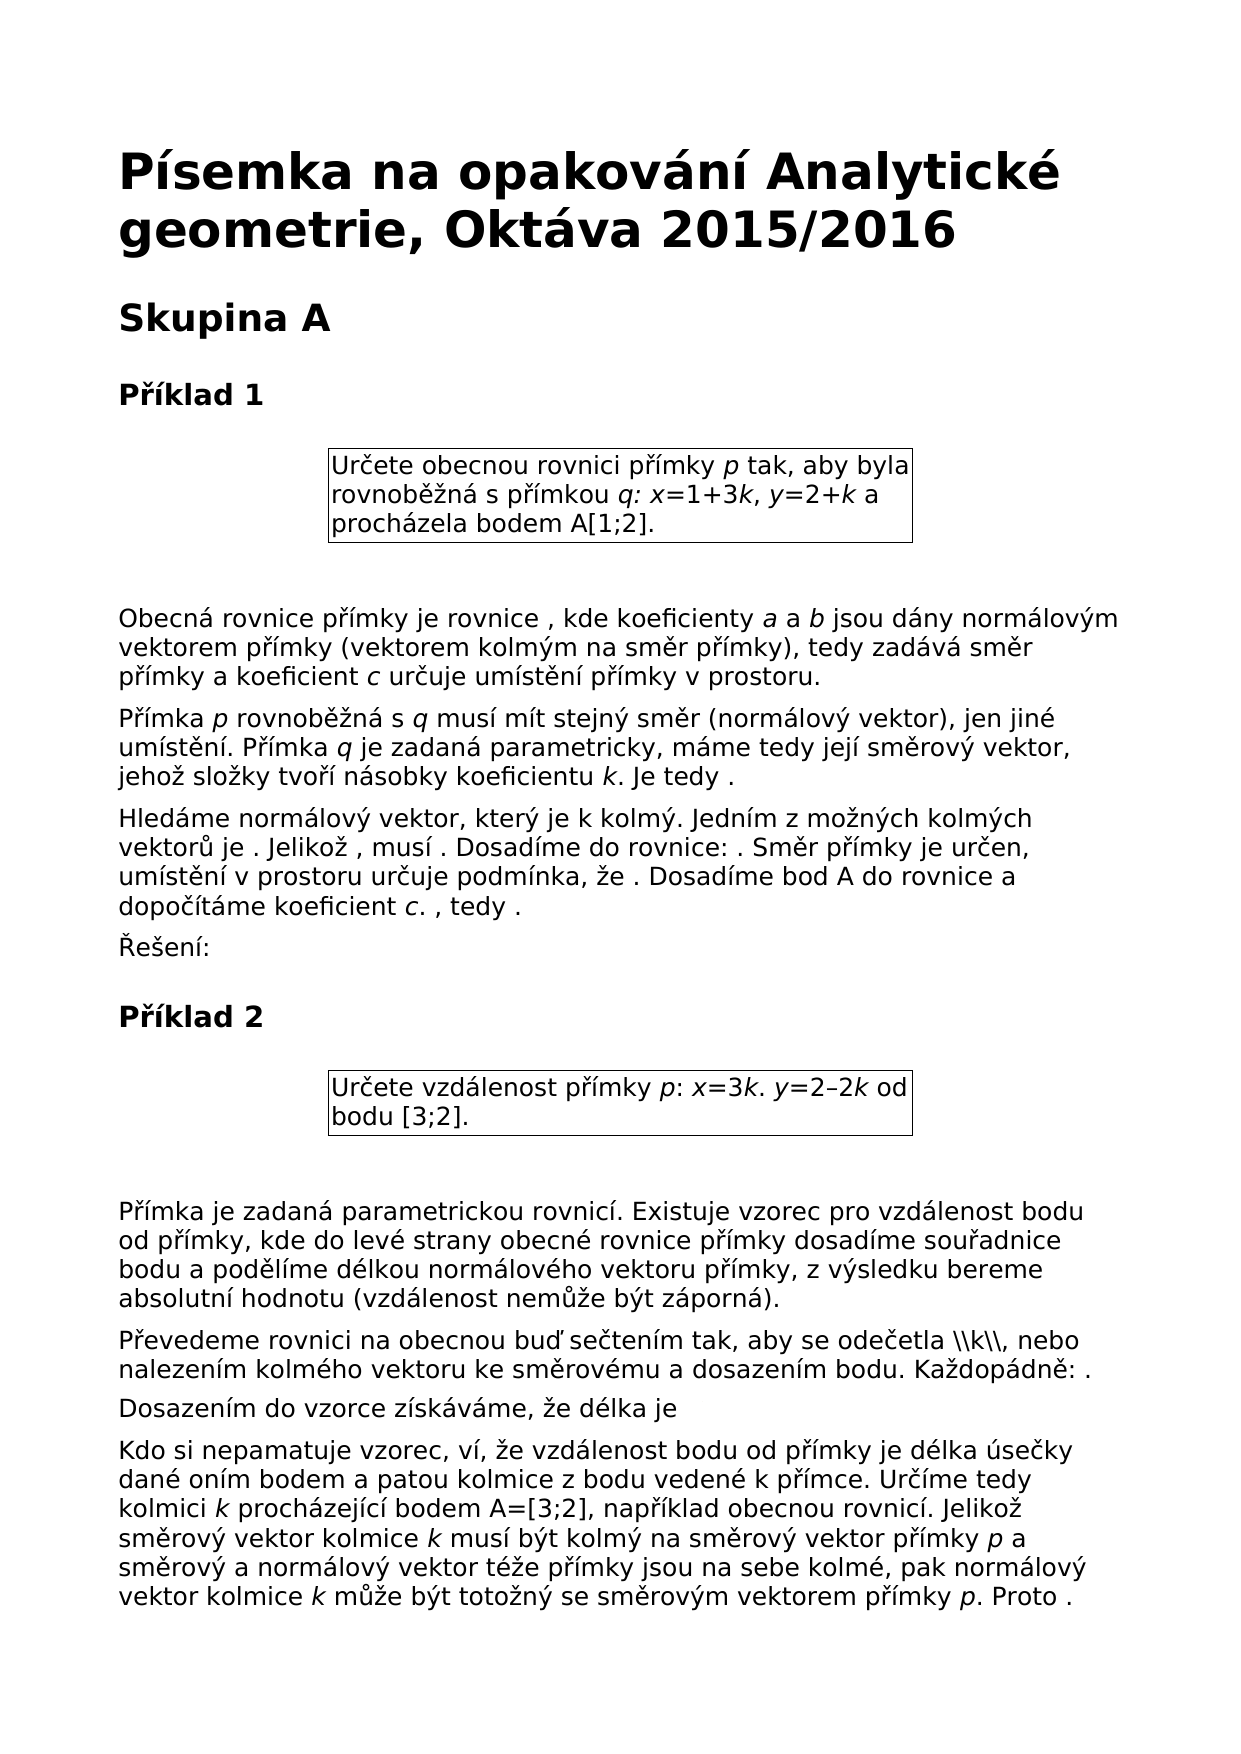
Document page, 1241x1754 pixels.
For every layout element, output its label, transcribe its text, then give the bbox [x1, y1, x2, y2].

subtitle Písemka na opakování Analytické geometrie, Oktáva 2015/2016 [118, 143, 1122, 259]
text Převedeme rovnici na obecnou buď sečtením tak, aby se odečetla \\k\\, nebo nalezením kolmého vektoru ke směrovému a dosazením bodu. Každopádně: . Dosazením do vzorce získáváme, že délka je [118, 1326, 1122, 1424]
table_header Určete vzdálenost přímky p: x=3k. y=2–2k od bodu [3;2]. [329, 1071, 912, 1134]
subtitle Skupina A [118, 297, 1122, 341]
text Řešení: [118, 933, 1122, 963]
subtitle Příklad 2 [118, 1000, 1122, 1034]
table_header Určete obecnou rovnici přímky p tak, aby byla rovnoběžná s přímkou q: x=1+3k, y=2+k a procházela bodem A[1;2]. [329, 449, 912, 542]
text Přímka je zadaná parametrickou rovnicí. Existuje vzorec pro vzdálenost bodu od přímky, kde do levé strany obecné rovnice přímky dosadíme souřadnice bodu a podělíme délkou normálového vektoru přímky, z výsledku bereme absolutní hodnotu (vzdálenost nemůže být záporná). [118, 1197, 1122, 1314]
text Kdo si nepamatuje vzorec, ví, že vzdálenost bodu od přímky je délka úsečky dané oním bodem a patou kolmice z bodu vedené k přímce. Určíme tedy kolmici k procházející bodem A=[3;2], například obecnou rovnicí. Jelikož směrový vektor kolmice k musí být kolmý na směrový vektor přímky p a směrový a normálový vektor téže přímky jsou na sebe kolmé, pak normálový vektor kolmice k může být totožný se směrovým vektorem přímky p. Proto . [118, 1436, 1122, 1611]
text Hledáme normálový vektor, který je k kolmý. Jedním z možných kolmých vektorů je . Jelikož , musí . Dosadíme do rovnice: . Směr přímky je určen, umístění v prostoru určuje podmínka, že . Dosadíme bod A do rovnice a dopočítáme koeficient c. , tedy . [118, 804, 1122, 921]
subtitle Příklad 1 [118, 378, 1122, 412]
text Obecná rovnice přímky je rovnice , kde koeficienty a a b jsou dány normálovým vektorem přímky (vektorem kolmým na směr přímky), tedy zadává směr přímky a koeficient c určuje umístění přímky v prostoru. [118, 604, 1122, 692]
text Přímka p rovnoběžná s q musí mít stejný směr (normálový vektor), jen jiné umístění. Přímka q je zadaná parametricky, máme tedy její směrový vektor, jehož složky tvoří násobky koeficientu k. Je tedy . [118, 704, 1122, 792]
